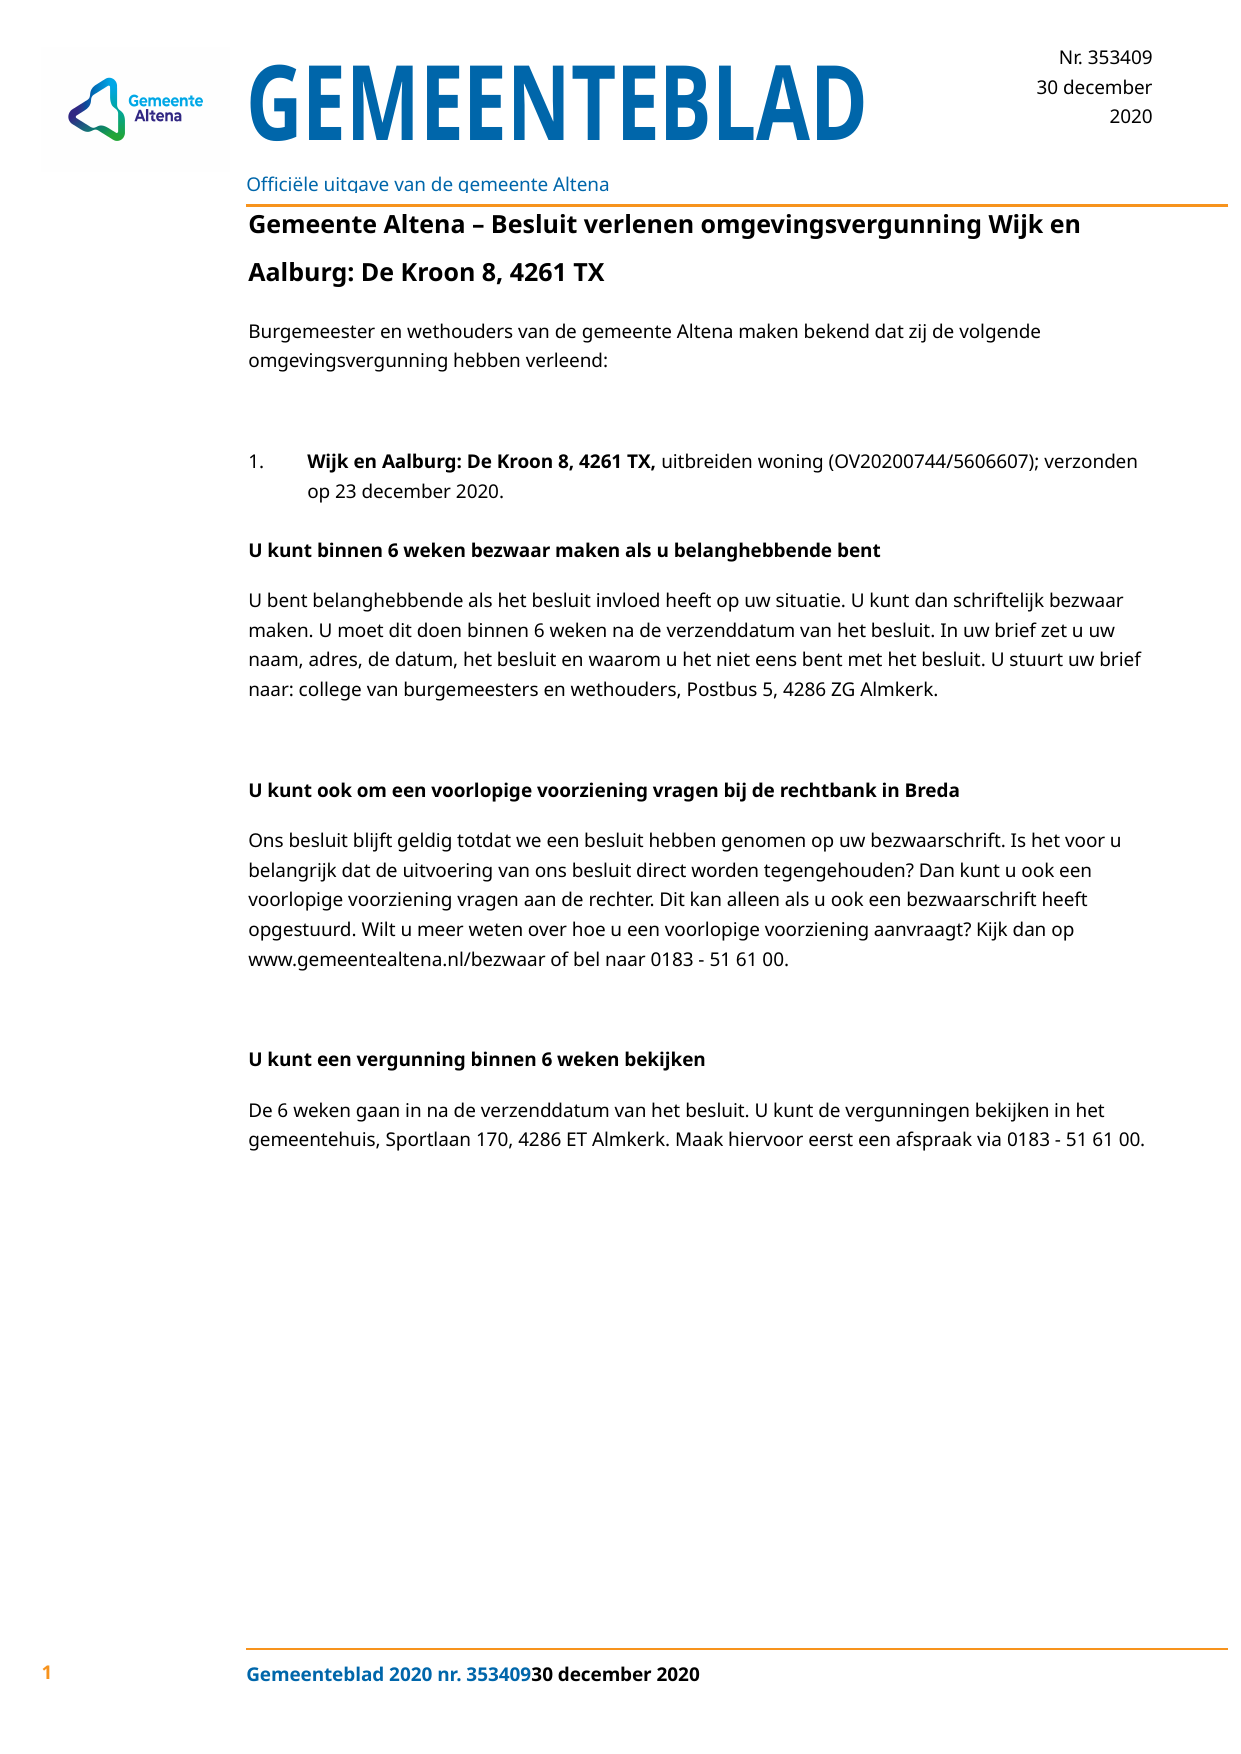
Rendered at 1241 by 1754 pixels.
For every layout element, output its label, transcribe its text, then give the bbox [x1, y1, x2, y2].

list Wijk en Aalburg: De Kroon 8, 4261 TX, uitbreiden woning (OV20200744/5606607); verzonden op 23 december 2020. [248, 448, 1152, 504]
text U kunt ook om een voorlopige voorziening vragen bij de rechtbank in Breda [248, 777, 1152, 803]
text De 6 weken gaan in na de verzenddatum van het besluit. U kunt de vergunningen bekijken in het gemeentehuis, Sportlaan 170, 4286 ET Almkerk. Maak hiervoor eerst een afspraak via 0183 - 51 61 00. [248, 1097, 1152, 1152]
picture [41, 47, 231, 172]
text Ons besluit blijft geldig totdat we een besluit hebben genomen op uw bezwaarschrift. Is het voor u belangrijk dat de uitvoering van ons besluit direct worden tegengehouden? Dan kunt u ook een voorlopige voorziening vragen aan de rechter. Dit kan alleen als u ook een bezwaarschrift heeft opgestuurd. Wilt u meer weten over hoe u een voorlopige voorziening aanvraagt? Kijk dan op www.gemeentealtena.nl/bezwaar of bel naar 0183 - 51 61 00. [248, 827, 1152, 972]
text Burgemeester en wethouders van de gemeente Altena maken bekend dat zij de volgende omgevingsvergunning hebben verleend: [248, 318, 1152, 373]
text Gemeente Altena – Besluit verlenen omgevingsvergunning Wijk en Aalburg: De Kroon 8, 4261 TX [248, 207, 1152, 288]
text U kunt een vergunning binnen 6 weken bekijken [248, 1047, 1152, 1072]
text U bent belanghebbende als het besluit invloed heeft op uw situatie. U kunt dan schriftelijk bezwaar maken. U moet dit doen binnen 6 weken na de verzenddatum van het besluit. In uw brief zet u uw naam, adres, de datum, het besluit en waarom u het niet eens bent met het besluit. U stuurt uw brief naar: college van burgemeesters en wethouders, Postbus 5, 4286 ZG Almkerk. [248, 587, 1152, 702]
text U kunt binnen 6 weken bezwaar maken als u belanghebbende bent [248, 537, 1152, 563]
